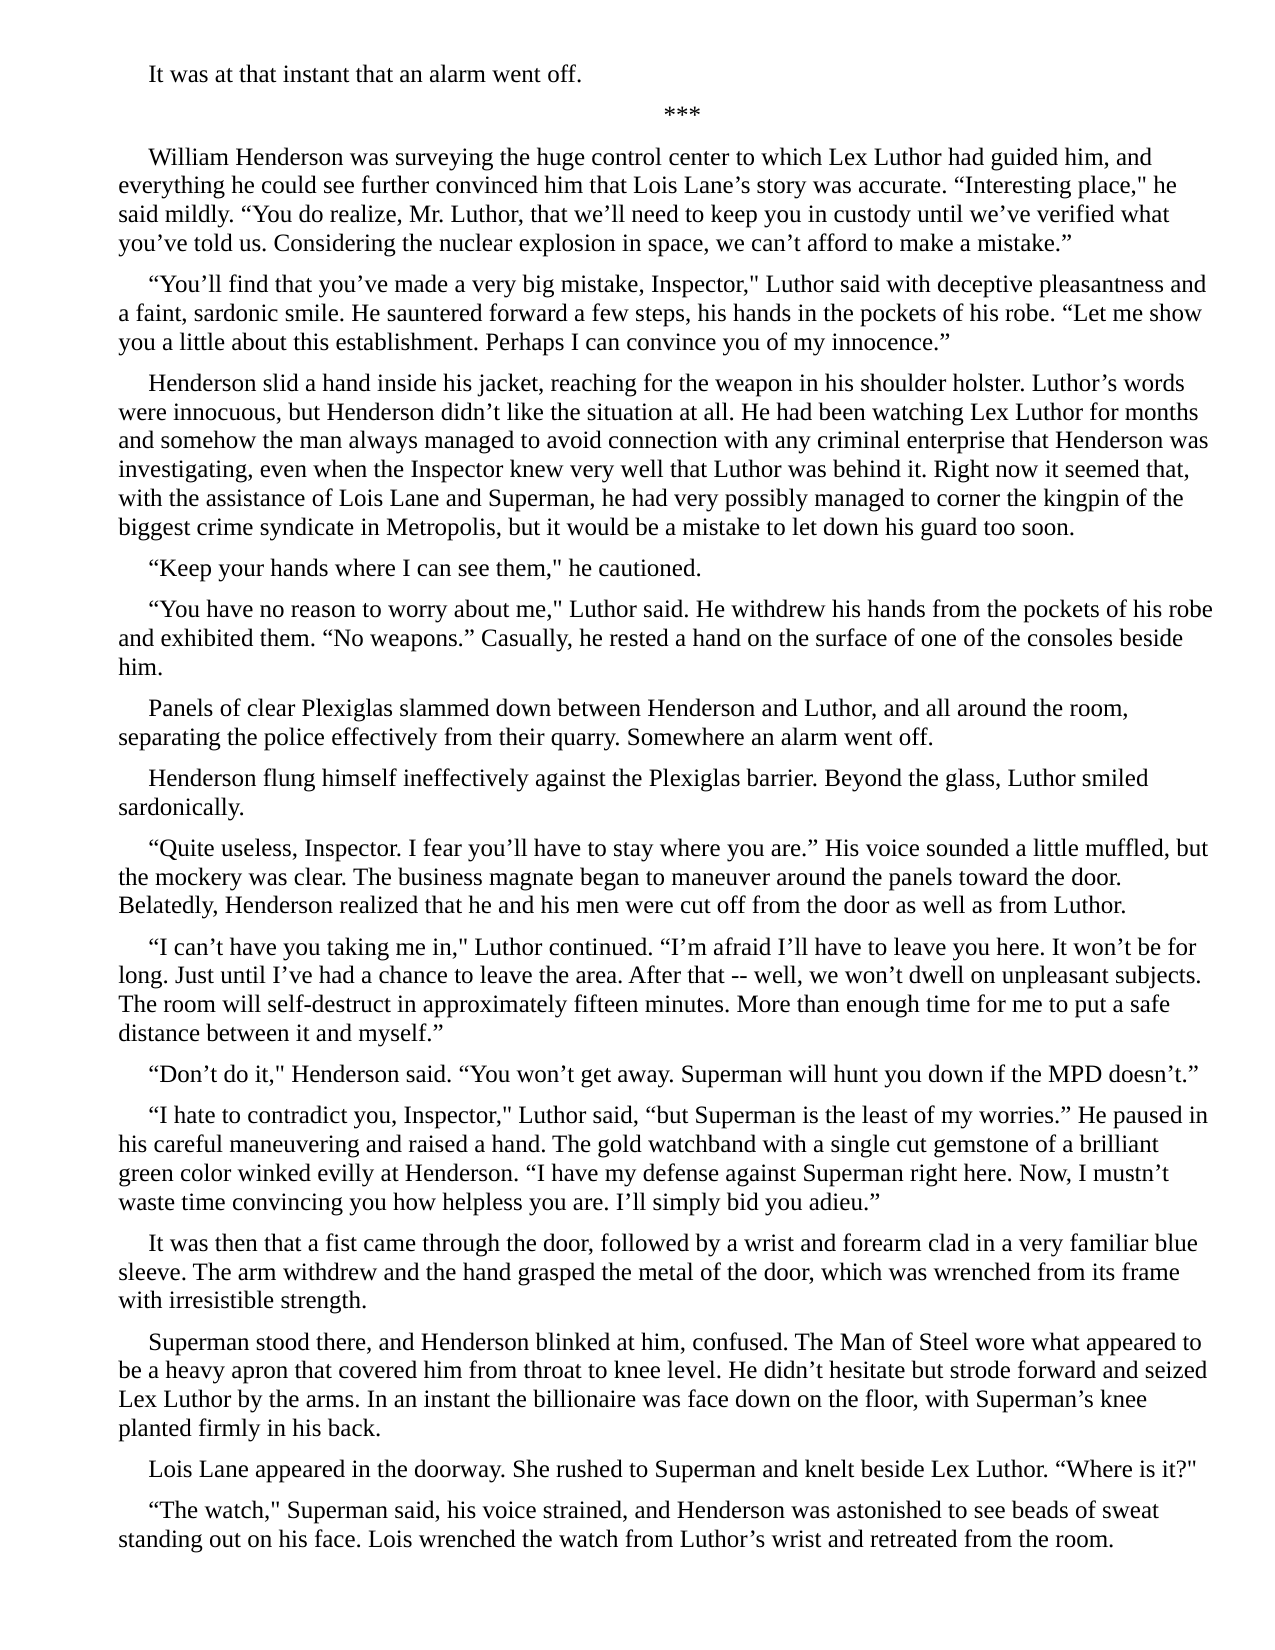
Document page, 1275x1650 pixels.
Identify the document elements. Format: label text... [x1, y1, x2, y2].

text Superman stood there, and Henderson blinked at him, confused. The Man of Steel wore what appeared to be a heavy apron that covered him from throat to knee level. He didn’t hesitate but strode forward and seized Lex Luthor by the arms. In an instant the billionaire was face down on the floor, with Superman’s knee planted firmly in his back. [118, 1327, 1216, 1442]
text “I can’t have you taking me in," Luthor continued. “I’m afraid I’ll have to leave you here. It won’t be for long. Just until I’ve had a chance to leave the area. After that -- well, we won’t dwell on unpleasant subjects. The room will self-destruct in approximately fifteen minutes. More than enough time for me to put a safe distance between it and myself.” [118, 932, 1216, 1047]
text “The watch," Superman said, his voice strained, and Henderson was astonished to see beads of sweat standing out on his face. Lois wrenched the watch from Luthor’s wrist and retreated from the room. [118, 1495, 1216, 1553]
text It was at that instant that an alarm went off. [118, 59, 1216, 88]
text It was then that a fist came through the door, followed by a wrist and forearm clad in a very familiar blue sleeve. The arm withdrew and the hand grasped the metal of the door, which was wrenched from its frame with irresistible strength. [118, 1228, 1216, 1314]
text Lois Lane appeared in the doorway. She rushed to Superman and knelt beside Lex Luthor. “Where is it?" [118, 1454, 1216, 1483]
text “Don’t do it," Henderson said. “You won’t get away. Superman will hunt you down if the MPD doesn’t.” [118, 1059, 1216, 1088]
text Henderson flung himself ineffectively against the Plexiglas barrier. Beyond the glass, Luthor smiled sardonically. [118, 763, 1216, 820]
text “You’ll find that you’ve made a very big mistake, Inspector," Luthor said with deceptive pleasantness and a faint, sardonic smile. He sauntered forward a few steps, his hands in the pockets of his robe. “Let me show you a little about this establishment. Perhaps I can convince you of my innocence.” [118, 269, 1216, 355]
text *** [118, 100, 1216, 129]
text Panels of clear Plexiglas slammed down between Henderson and Luthor, and all around the room, separating the police effectively from their quarry. Somewhere an alarm went off. [118, 693, 1216, 750]
text William Henderson was surveying the huge control center to which Lex Luthor had guided him, and everything he could see further convinced him that Lois Lane’s story was accurate. “Interesting place," he said mildly. “You do realize, Mr. Luthor, that we’ll need to keep you in custody until we’ve verified what you’ve told us. Considering the nuclear explosion in space, we can’t afford to make a mistake.” [118, 142, 1216, 257]
text “You have no reason to worry about me," Luthor said. He withdrew his hands from the pockets of his robe and exhibited them. “No weapons.” Casually, he rested a hand on the surface of one of the consoles beside him. [118, 594, 1216, 680]
text “Quite useless, Inspector. I fear you’ll have to stay where you are.” His voice sounded a little muffled, but the mockery was clear. The business magnate began to maneuver around the panels toward the door. Belatedly, Henderson realized that he and his men were cut off from the door as well as from Luthor. [118, 833, 1216, 919]
text Henderson slid a hand inside his jacket, reaching for the weapon in his shoulder holster. Luthor’s words were innocuous, but Henderson didn’t like the situation at all. He had been watching Lex Luthor for months and somehow the man always managed to avoid connection with any criminal enterprise that Henderson was investigating, even when the Inspector knew very well that Luthor was behind it. Right now it seemed that, with the assistance of Lois Lane and Superman, he had very possibly managed to corner the kingpin of the biggest crime syndicate in Metropolis, but it would be a mistake to let down his guard too soon. [118, 368, 1216, 540]
text “I hate to contradict you, Inspector," Luthor said, “but Superman is the least of my worries.” He paused in his careful maneuvering and raised a hand. The gold watchband with a single cut gemstone of a brilliant green color winked evilly at Henderson. “I have my defense against Superman right here. Now, I mustn’t waste time convincing you how helpless you are. I’ll simply bid you adieu.” [118, 1100, 1216, 1215]
text “Keep your hands where I can see them," he cautioned. [118, 553, 1216, 582]
